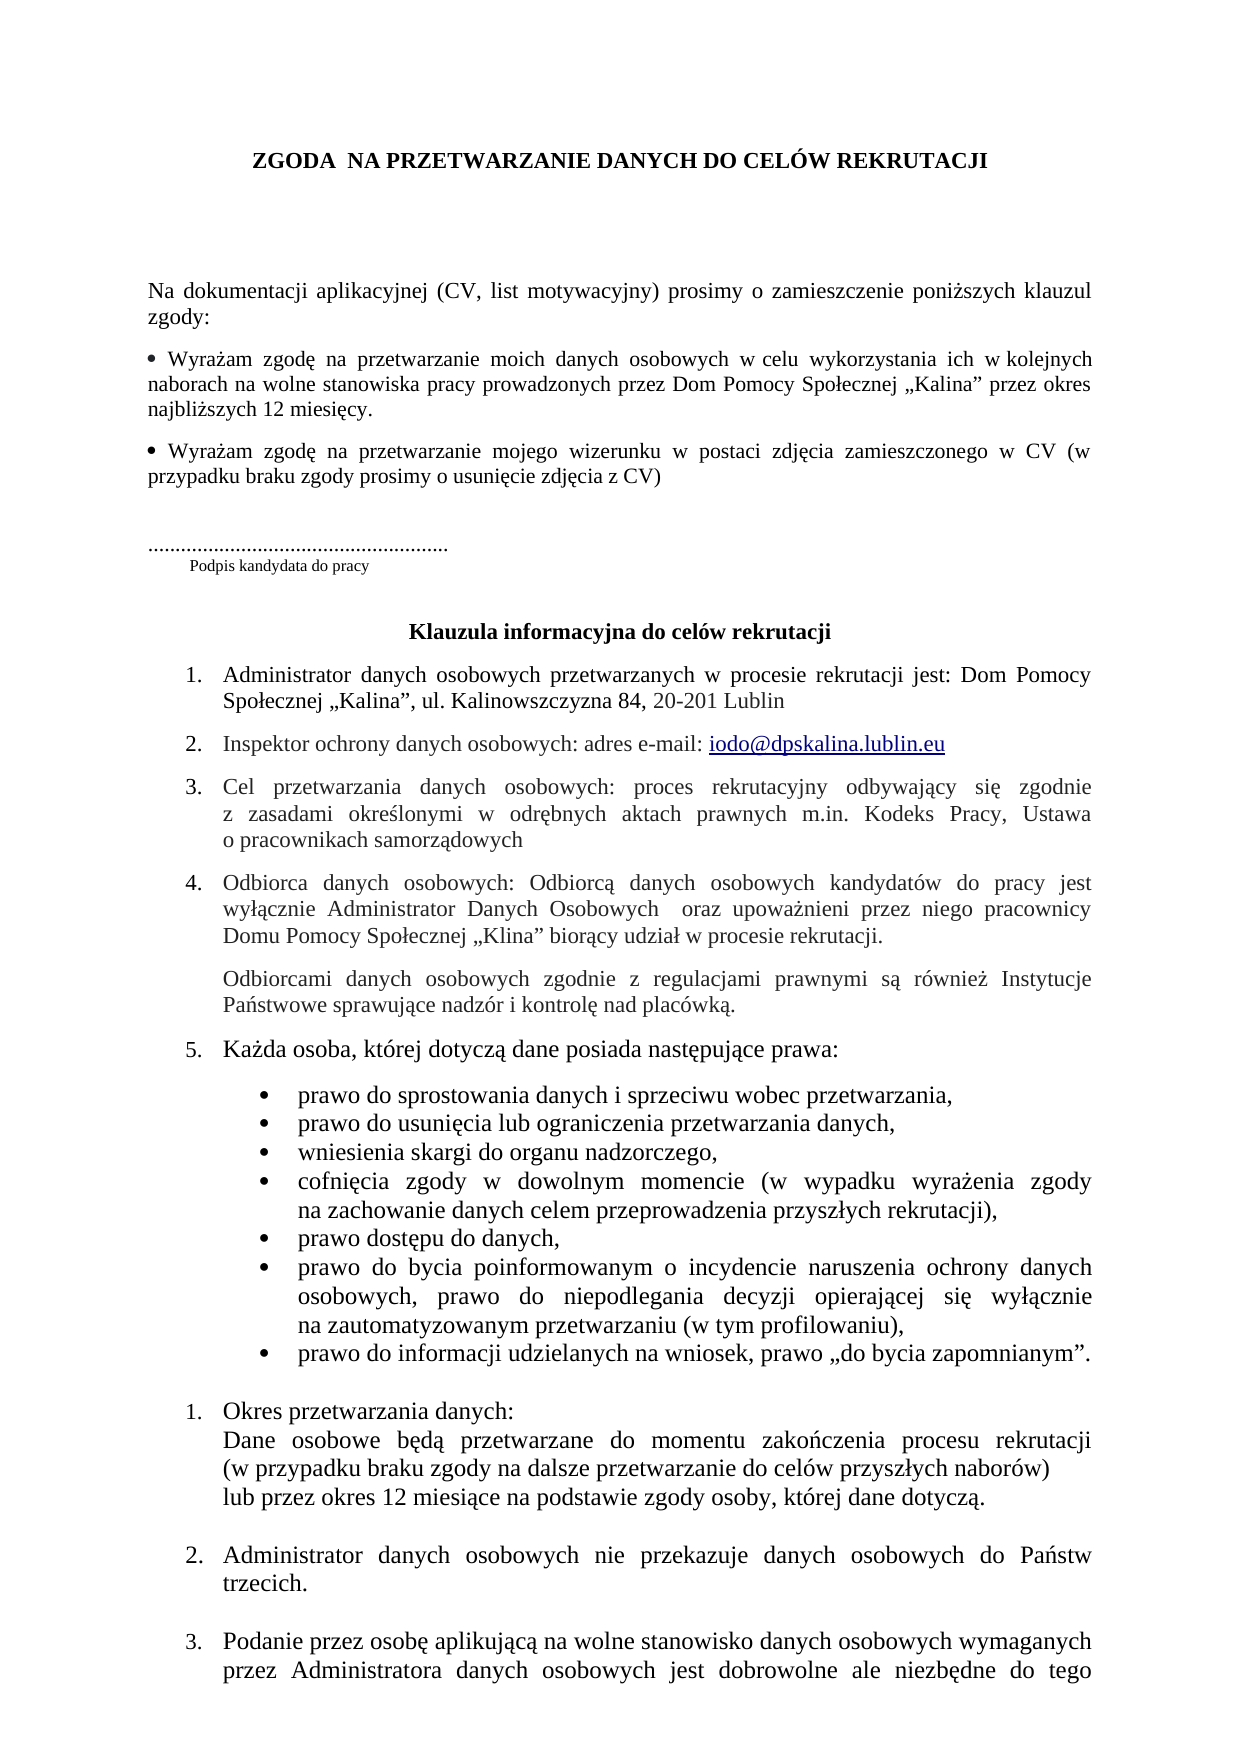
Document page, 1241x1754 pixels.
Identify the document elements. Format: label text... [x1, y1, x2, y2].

text Podpis kandydata do pracy [148, 556, 1093, 575]
text  Wyrażam zgodę na przetwarzanie moich danych osobowych w celu wykorzystania ich w kolejnych naborach na wolne stanowiska pracy prowadzonych przez Dom Pomocy Społecznej „Kalina” przez okres najbliższych 12 miesięcy. [148, 346, 1093, 422]
list Każda osoba, której dotyczą dane posiada następujące prawa: [185, 1034, 1093, 1063]
text Na dokumentacji aplikacyjnej (CV, list motywacyjny) prosimy o zamieszczenie poniższych klauzul zgody: [148, 277, 1093, 329]
list Odbiorcami danych osobowych zgodnie z regulacjami prawnymi są również Instytucje Państwowe sprawujące nadzór i kontrolę nad placówką. [223, 965, 1093, 1018]
list Administrator danych osobowych przetwarzanych w procesie rekrutacji jest: Dom Pomocy Społecznej „Kalina”, ul. Kalinowszczyzna 84, 20-201 Lublin [185, 661, 1093, 714]
list Dane osobowe będą przetwarzane do momentu zakończenia procesu rekrutacji (w przypadku braku zgody na dalsze przetwarzanie do celów przyszłych naborów) [223, 1425, 1093, 1482]
list prawo do sprostowania danych i sprzeciwu wobec przetwarzania, [260, 1080, 1093, 1108]
text ....................................................... [148, 505, 1093, 556]
text ZGODA NA PRZETWARZANIE DANYCH DO CELÓW REKRUTACJI [148, 148, 1093, 174]
text Klauzula informacyjna do celów rekrutacji [148, 618, 1093, 644]
list prawo do bycia poinformowanym o incydencie naruszenia ochrony danych osobowych, prawo do niepodlegania decyzji opierającej się wyłącznie na zautomatyzowanym przetwarzaniu (w tym profilowaniu), [260, 1252, 1093, 1338]
list cofnięcia zgody w dowolnym momencie (w wypadku wyrażenia zgody na zachowanie danych celem przeprowadzenia przyszłych rekrutacji), [260, 1166, 1093, 1223]
list wniesienia skargi do organu nadzorczego, [260, 1137, 1093, 1166]
text  Wyrażam zgodę na przetwarzanie mojego wizerunku w postaci zdjęcia zamieszczonego w CV (w przypadku braku zgody prosimy o usunięcie zdjęcia z CV) [148, 438, 1093, 489]
list Cel przetwarzania danych osobowych: proces rekrutacyjny odbywający się zgodnie z zasadami określonymi w odrębnych aktach prawnych m.in. Kodeks Pracy, Ustawa o pracownikach samorządowych [185, 773, 1093, 852]
list prawo do informacji udzielanych na wniosek, prawo „do bycia zapomnianym”. [260, 1338, 1093, 1367]
list Odbiorca danych osobowych: Odbiorcą danych osobowych kandydatów do pracy jest wyłącznie Administrator Danych Osobowych oraz upoważnieni przez niego pracownicy Domu Pomocy Społecznej „Klina” biorący udział w procesie rekrutacji. [185, 869, 1093, 948]
list Okres przetwarzania danych: [185, 1396, 1093, 1425]
list Administrator danych osobowych nie przekazuje danych osobowych do Państw trzecich. [185, 1540, 1093, 1597]
list lub przez okres 12 miesiące na podstawie zgody osoby, której dane dotyczą. [223, 1482, 1093, 1511]
list Inspektor ochrony danych osobowych: adres e-mail: iodo@dpskalina.lublin.eu [185, 730, 1093, 757]
list prawo do usunięcia lub ograniczenia przetwarzania danych, [260, 1108, 1093, 1137]
list prawo dostępu do danych, [260, 1223, 1093, 1252]
list Podanie przez osobę aplikującą na wolne stanowisko danych osobowych wymaganych przez Administratora danych osobowych jest dobrowolne ale niezbędne do tego [185, 1626, 1093, 1683]
